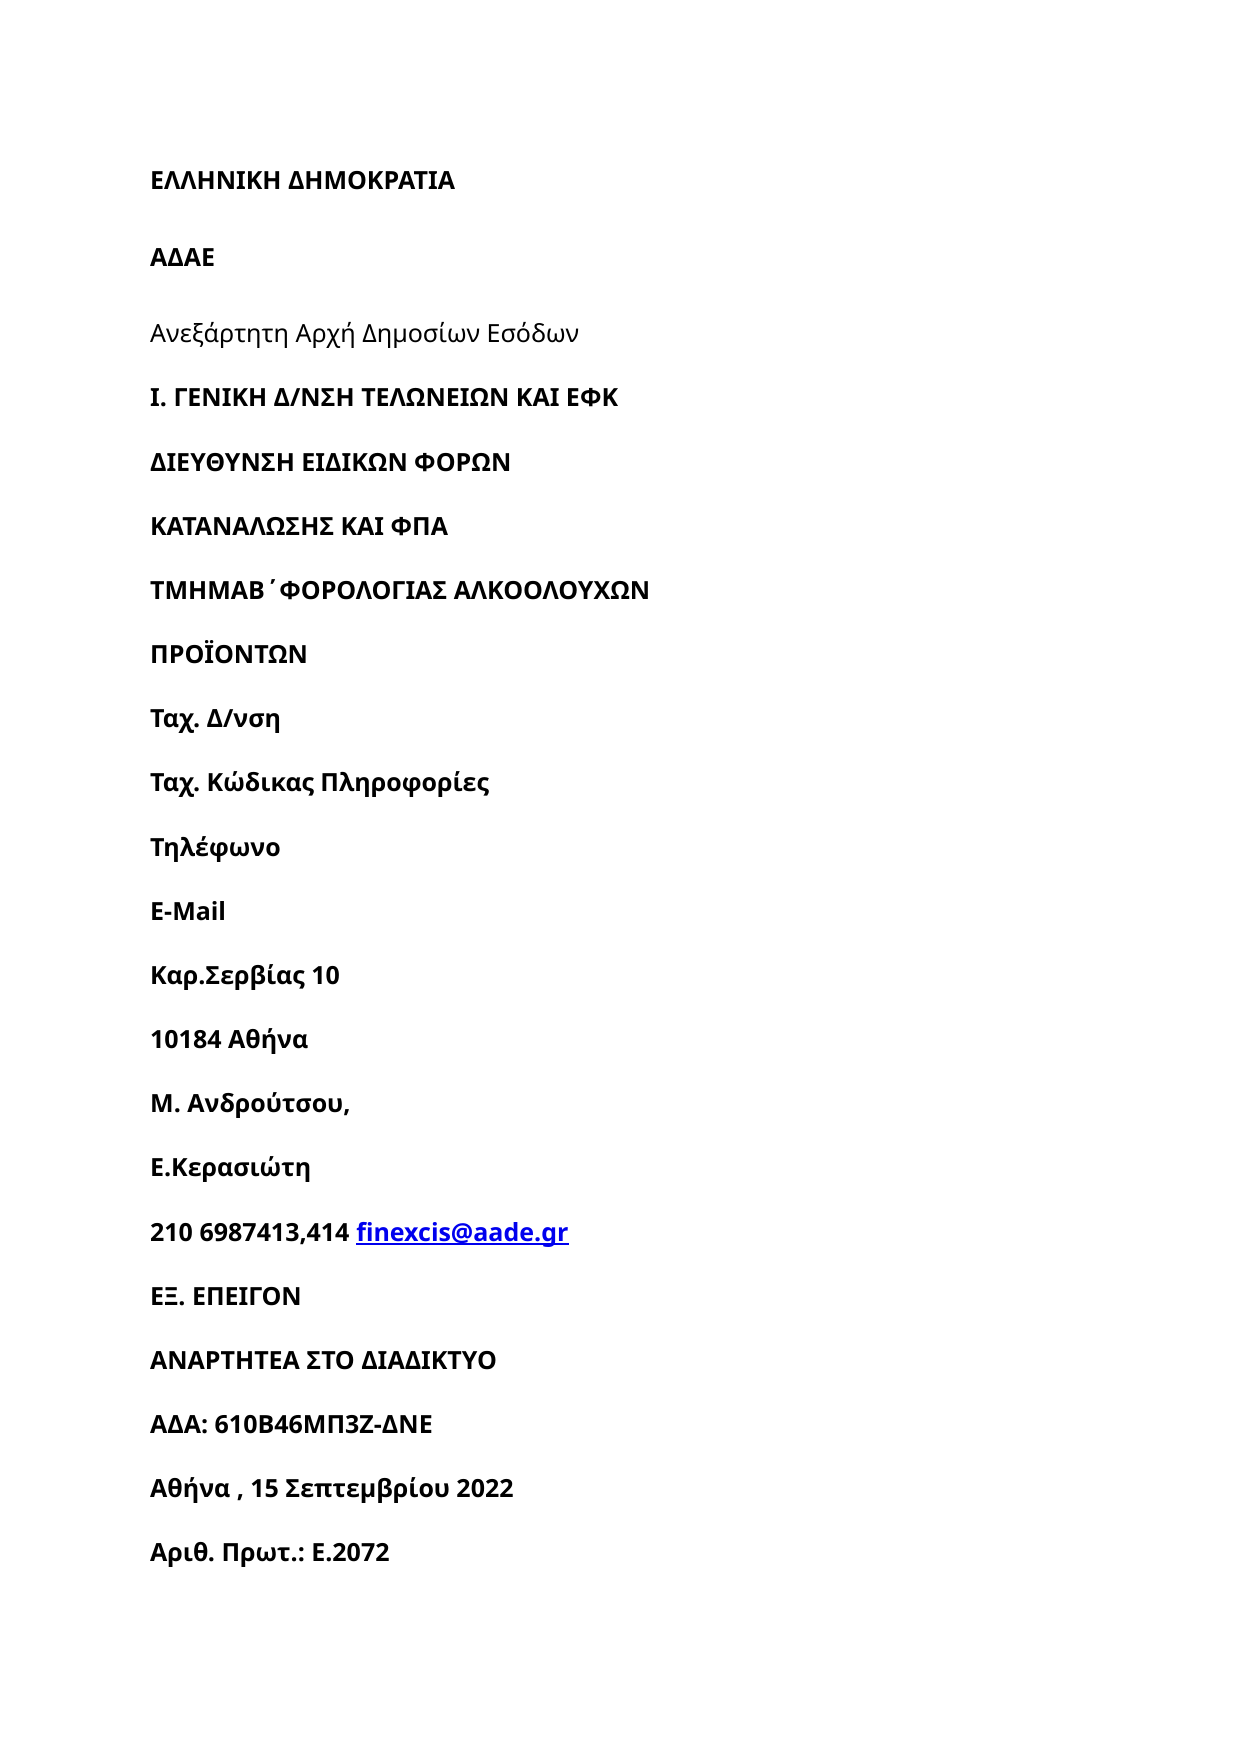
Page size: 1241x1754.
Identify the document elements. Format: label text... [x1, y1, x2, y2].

text Αριθ. Πρωτ.: Ε.2072 [150, 1535, 1090, 1569]
text Καρ.Σερβίας 10 [150, 957, 1090, 992]
text Αθήνα , 15 Σεπτεμβρίου 2022 [150, 1471, 1090, 1505]
text ΑΝΑΡΤΗΤΕΑ ΣΤΟ ΔΙΑΔΙΚΤΥΟ [150, 1342, 1090, 1377]
text ΔΙΕΥΘΥΝΣΗ ΕΙΔΙΚΩΝ ΦΟΡΩΝ [150, 444, 1090, 478]
text Ι. ΓΕΝΙΚΗ Δ/ΝΣΗ ΤΕΛΩΝΕΙΩΝ ΚΑΙ ΕΦΚ [150, 380, 1090, 414]
text ΚΑΤΑΝΑΛΩΣΗΣ ΚΑΙ ΦΠΑ [150, 508, 1090, 542]
text Ανεξάρτητη Αρχή Δημοσίων Εσόδων [150, 316, 1090, 350]
text Ε.Κερασιώτη [150, 1150, 1090, 1184]
title ΕΛΛΗΝΙΚΗ ΔΗΜΟΚΡΑΤΙΑ [150, 162, 1090, 197]
text ΕΞ. ΕΠΕΙΓΟΝ [150, 1278, 1090, 1312]
text Τηλέφωνο [150, 829, 1090, 863]
text ΠΡΟΪΟΝΤΩΝ [150, 637, 1090, 671]
text ΤΜΗΜΑΒ΄ΦΟΡΟΛΟΓΙΑΣ ΑΛΚΟΟΛΟΥΧΩΝ [150, 572, 1090, 607]
text 210 6987413,414 finexcis@aade.gr [150, 1214, 1090, 1248]
text Ταχ. Κώδικας Πληροφορίες [150, 765, 1090, 799]
title ΑΔΑΕ [150, 239, 1090, 273]
text E-Mail [150, 893, 1090, 927]
text ΑΔΑ: 610Β46ΜΠ3Ζ-ΔΝΕ [150, 1407, 1090, 1441]
text 10184 Αθήνα [150, 1022, 1090, 1056]
text Ταχ. Δ/νση [150, 701, 1090, 735]
text Μ. Ανδρούτσου, [150, 1086, 1090, 1120]
